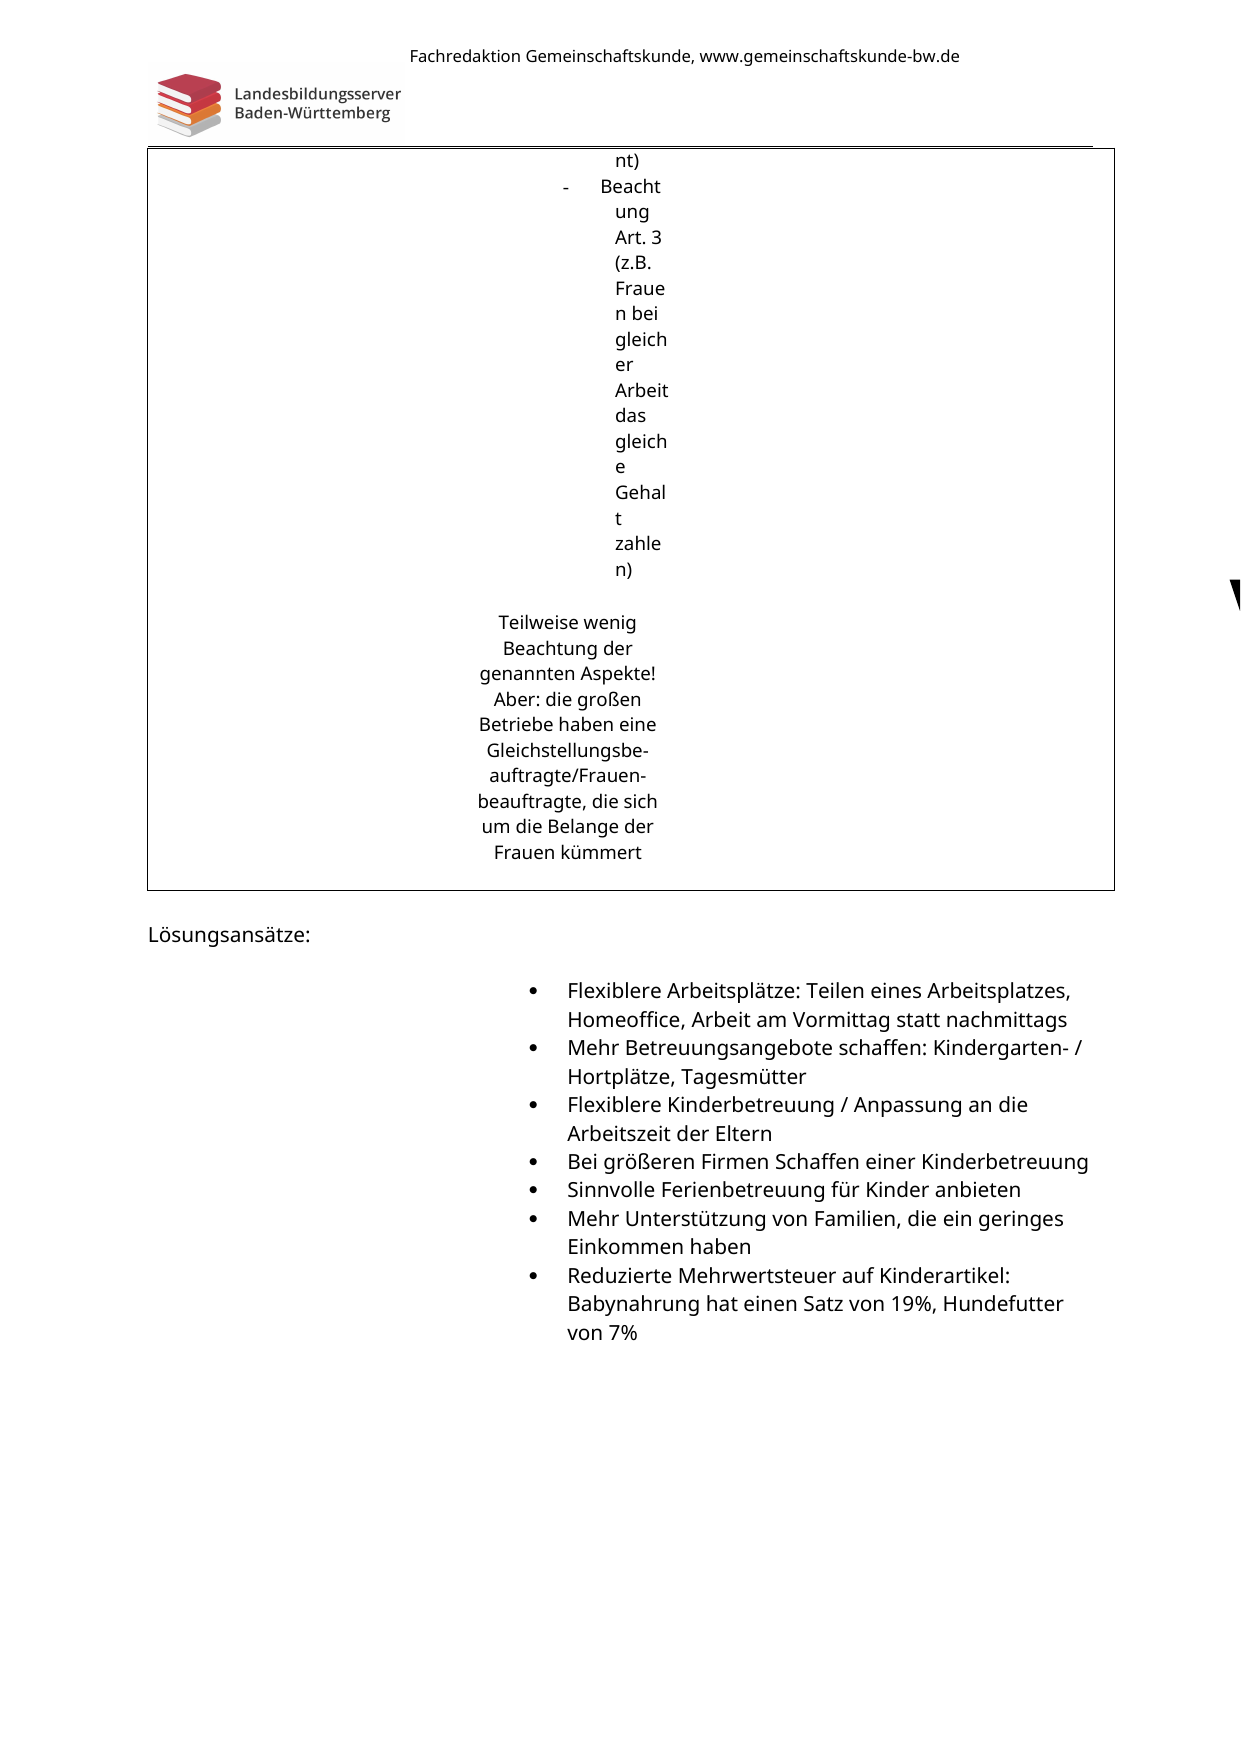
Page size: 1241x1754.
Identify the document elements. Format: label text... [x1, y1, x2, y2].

table_cell nt) Beachtung Art. 3 (z.B. Frauen bei gleicher Arbeit das gleiche Gehalt zahlen) Teilweise wenig Beachtung der genannten Aspekte! Aber: die großen Betriebe haben eine Gleichstellungsbe­auftragte/Frauen­beauftragte, die sich um die Belange der Frauen kümmert [428, 149, 677, 890]
list Bei größeren Firmen Schaffen einer Kinderbetreuung [529, 1147, 1093, 1176]
text Lösungsansätze: [148, 920, 1093, 948]
table_cell [678, 149, 1114, 890]
list Mehr Betreuungsangebote schaffen: Kindergarten- / Hortplätze, Tagesmütter [529, 1033, 1093, 1090]
list Sinnvolle Ferienbetreuung für Kinder anbieten [529, 1176, 1093, 1204]
list Reduzierte Mehrwertsteuer auf Kinderartikel: Babynahrung hat einen Satz von 19%, Hundefutter von 7% [529, 1261, 1093, 1346]
table_cell [148, 149, 428, 890]
list Mehr Unterstützung von Familien, die ein geringes Einkommen haben [529, 1204, 1093, 1261]
list Flexiblere Kinderbetreuung / Anpassung an die Arbeitszeit der Eltern [529, 1090, 1093, 1147]
list Flexiblere Arbeitsplätze: Teilen eines Arbeitsplatzes, Homeoffice, Arbeit am Vormittag statt nachmittags [529, 977, 1093, 1033]
